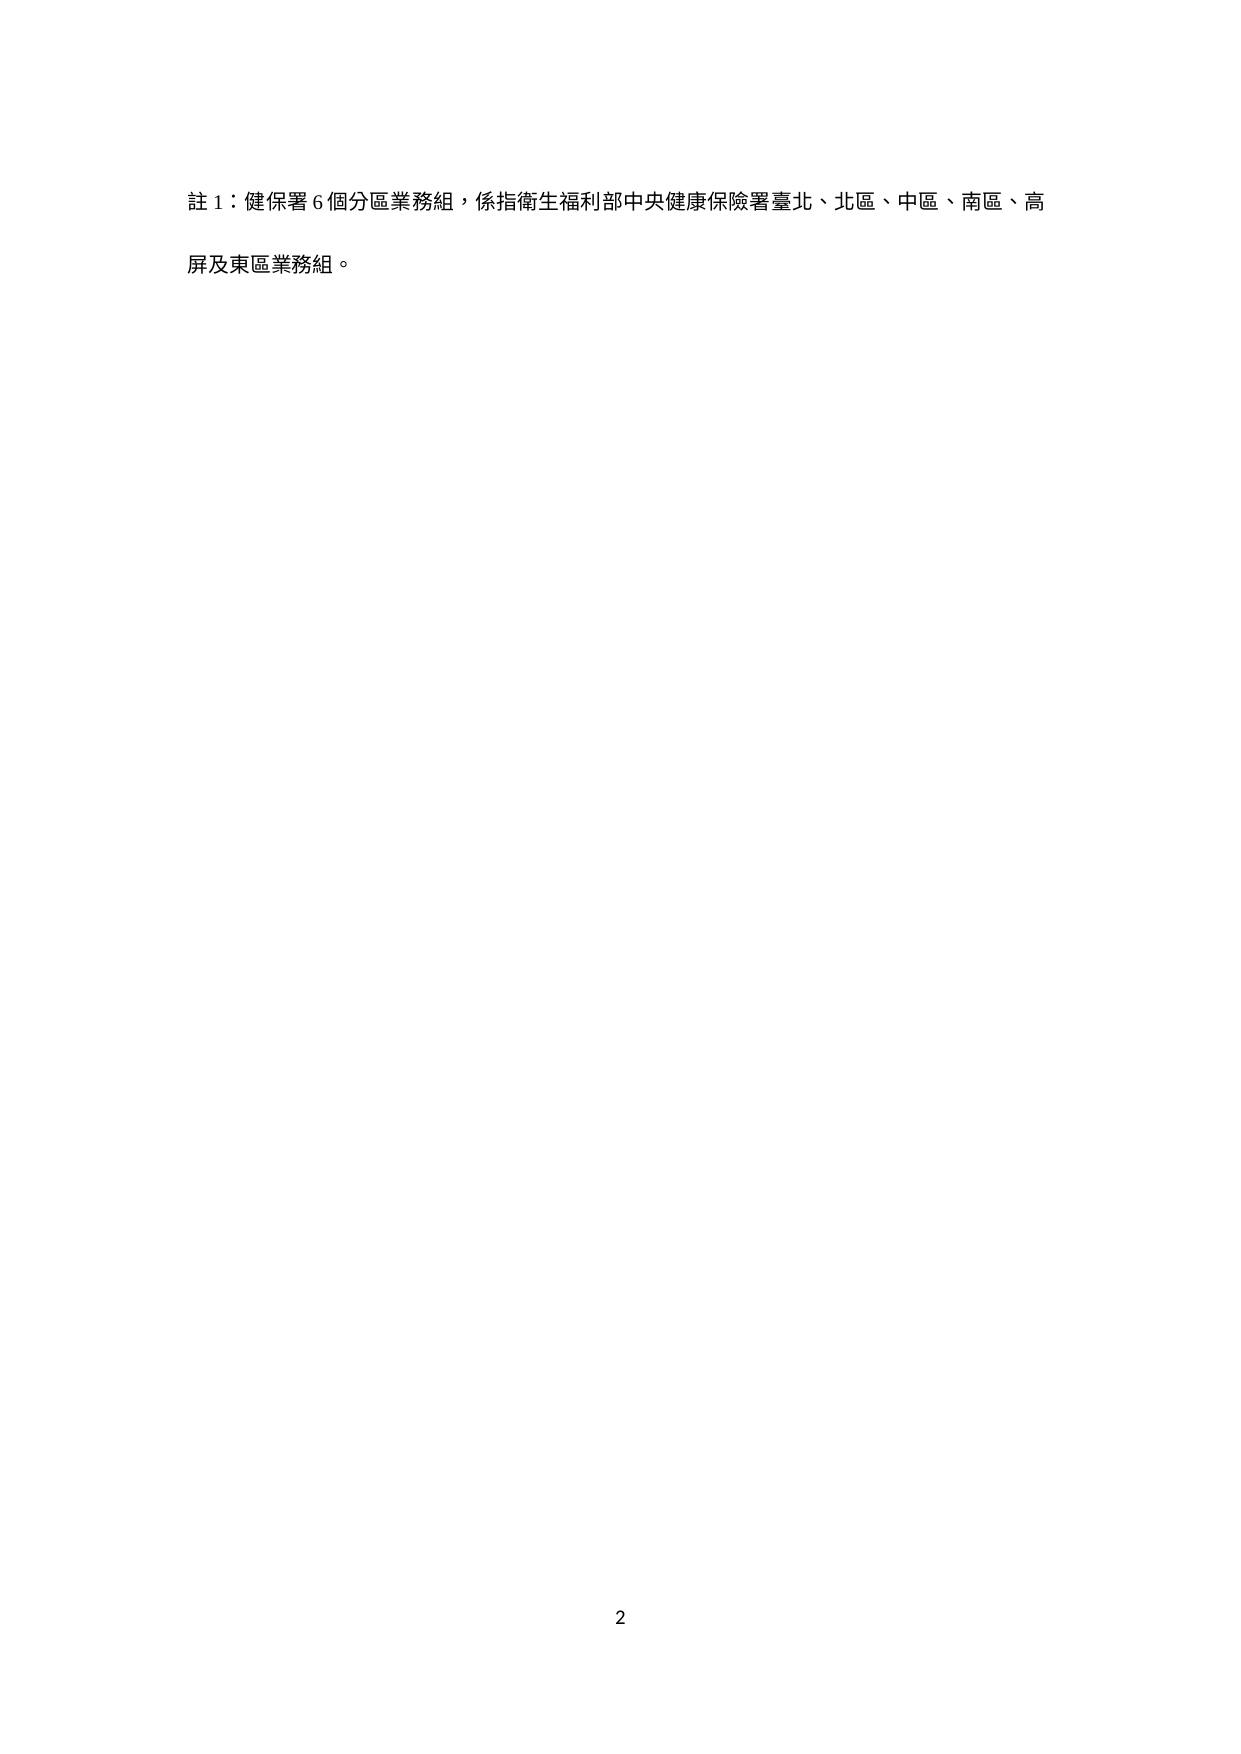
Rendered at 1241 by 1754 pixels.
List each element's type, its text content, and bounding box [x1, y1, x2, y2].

text 註1：健保署6個分區業務組，係指衛生福利部中央健康保險署臺北、北區、中區、南區、高屏及東區業務組。 [187, 159, 1046, 284]
